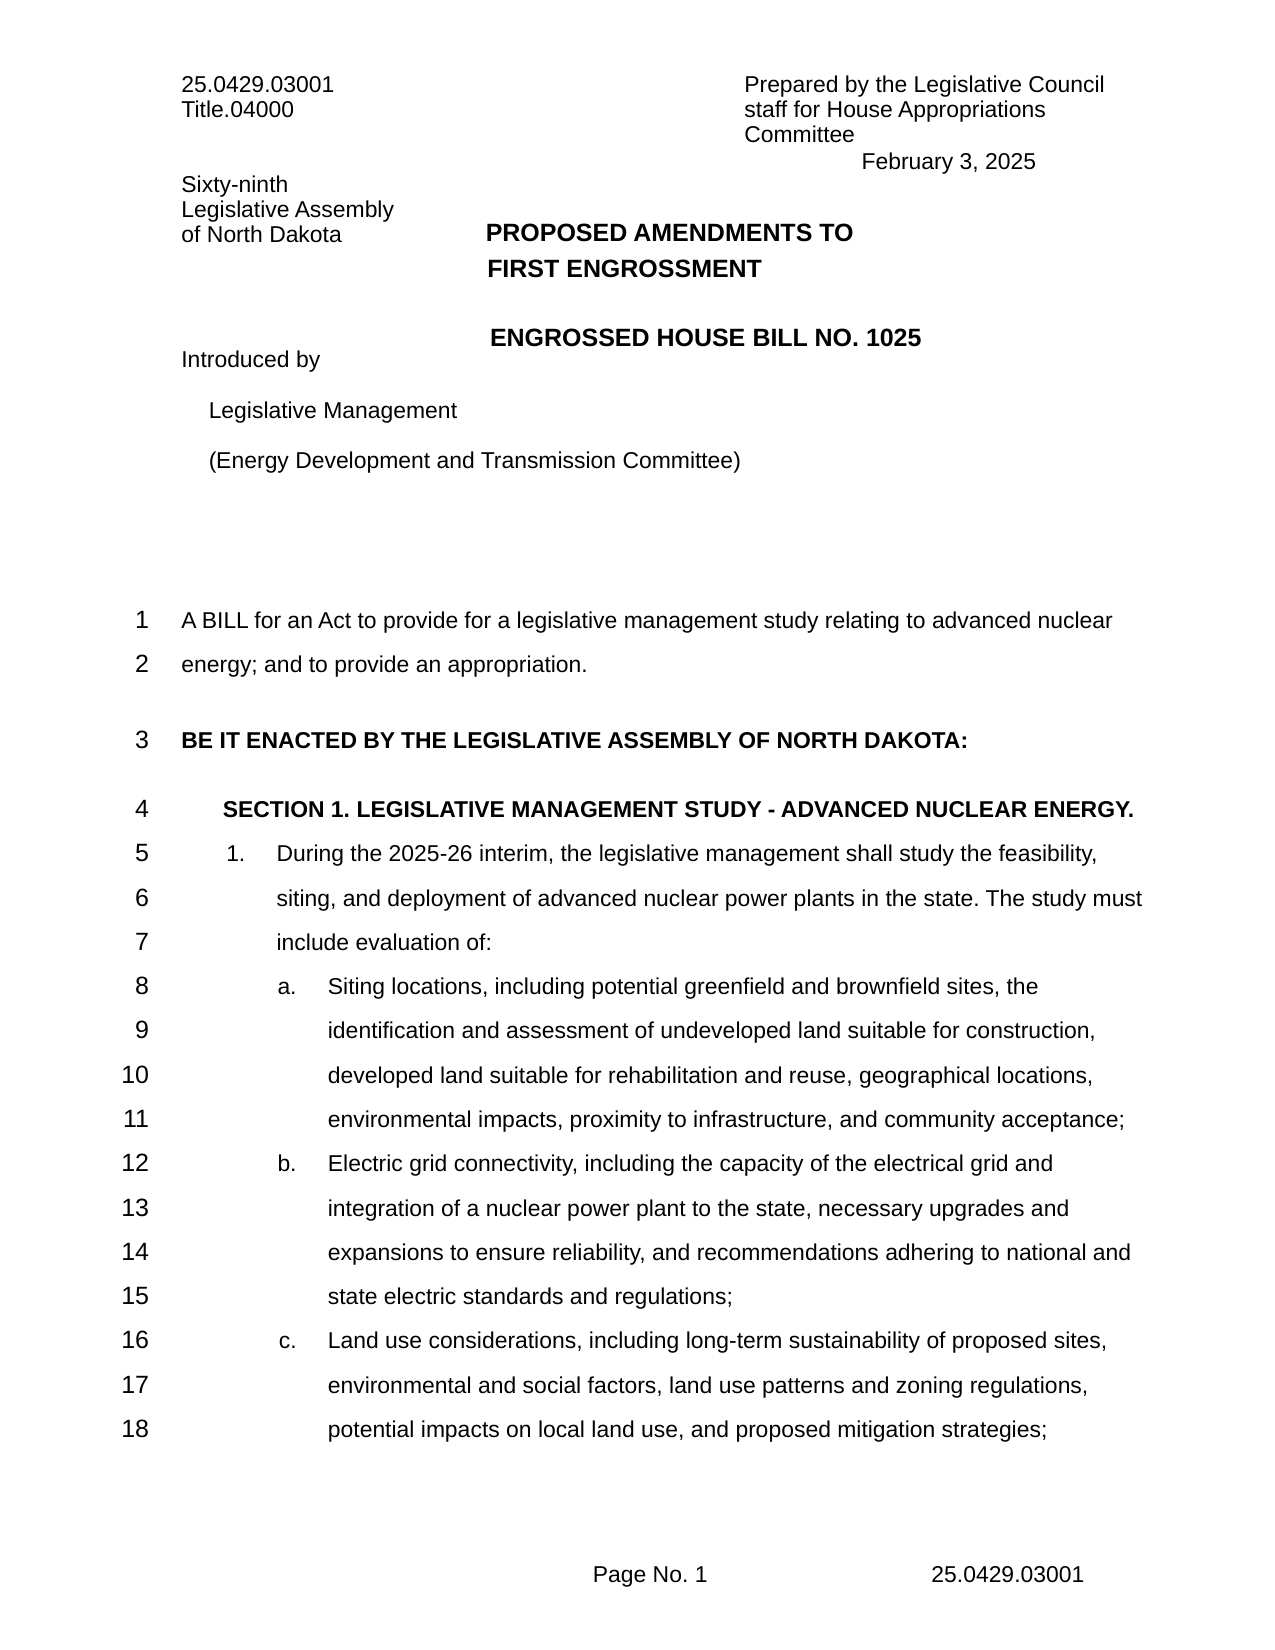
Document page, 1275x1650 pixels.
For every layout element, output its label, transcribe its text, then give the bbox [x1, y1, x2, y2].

title FIRST ENGROSSMENT [487, 256, 762, 283]
text a. Siting locations, including potential greenfield and brownfield sites, the identification and assessment of undeveloped land suitable for construction, developed land suitable for rehabilitation and reuse, geographical locations, environmental impacts, proximity to infrastructure, and community acceptance; [181, 959, 1154, 1136]
text Introduced by [181, 348, 1154, 373]
title PROPOSED AMENDMENTS TO [486, 217, 872, 246]
text Legislative Management [208, 400, 1154, 423]
text SECTION 1. LEGISLATIVE MANAGEMENT STUDY - ADVANCED NUCLEAR ENERGY. [181, 782, 1154, 826]
text of North Dakota [181, 223, 1154, 248]
table_header Prepared by the Legislative Council staff for House Appropriations Committee [744, 73, 1153, 148]
text BE IT ENACTED BY THE LEGISLATIVE ASSEMBLY OF NORTH DAKOTA: [181, 713, 1154, 757]
title A BILL for an Act to provide for a legislative management study relating to advanced nuclear energy; and to provide an appropriation. [181, 593, 1154, 682]
table_cell Sixty-ninth [181, 148, 744, 198]
text c. Land use considerations, including long-term sustainability of proposed sites, environmental and social factors, land use patterns and zoning regulations, potential impacts on local land use, and proposed mitigation strategies; [181, 1313, 1154, 1446]
text Legislative Assembly [181, 198, 1154, 223]
text (Energy Development and Transmission Committee) [208, 450, 1154, 473]
text 1. During the 2025-26 interim, the legislative management shall study the feasibility, siting, and deployment of advanced nuclear power plants in the state. The study must include evaluation of: [181, 826, 1154, 959]
table_header 25.0429.03001 Title.04000 [181, 73, 744, 148]
title ENGROSSED House BILL NO. 1025 [490, 322, 921, 351]
table_cell February 3, 2025 [744, 148, 1153, 198]
text b. Electric grid connectivity, including the capacity of the electrical grid and integration of a nuclear power plant to the state, necessary upgrades and expansions to ensure reliability, and recommendations adhering to national and state electric standards and regulations; [181, 1136, 1154, 1313]
